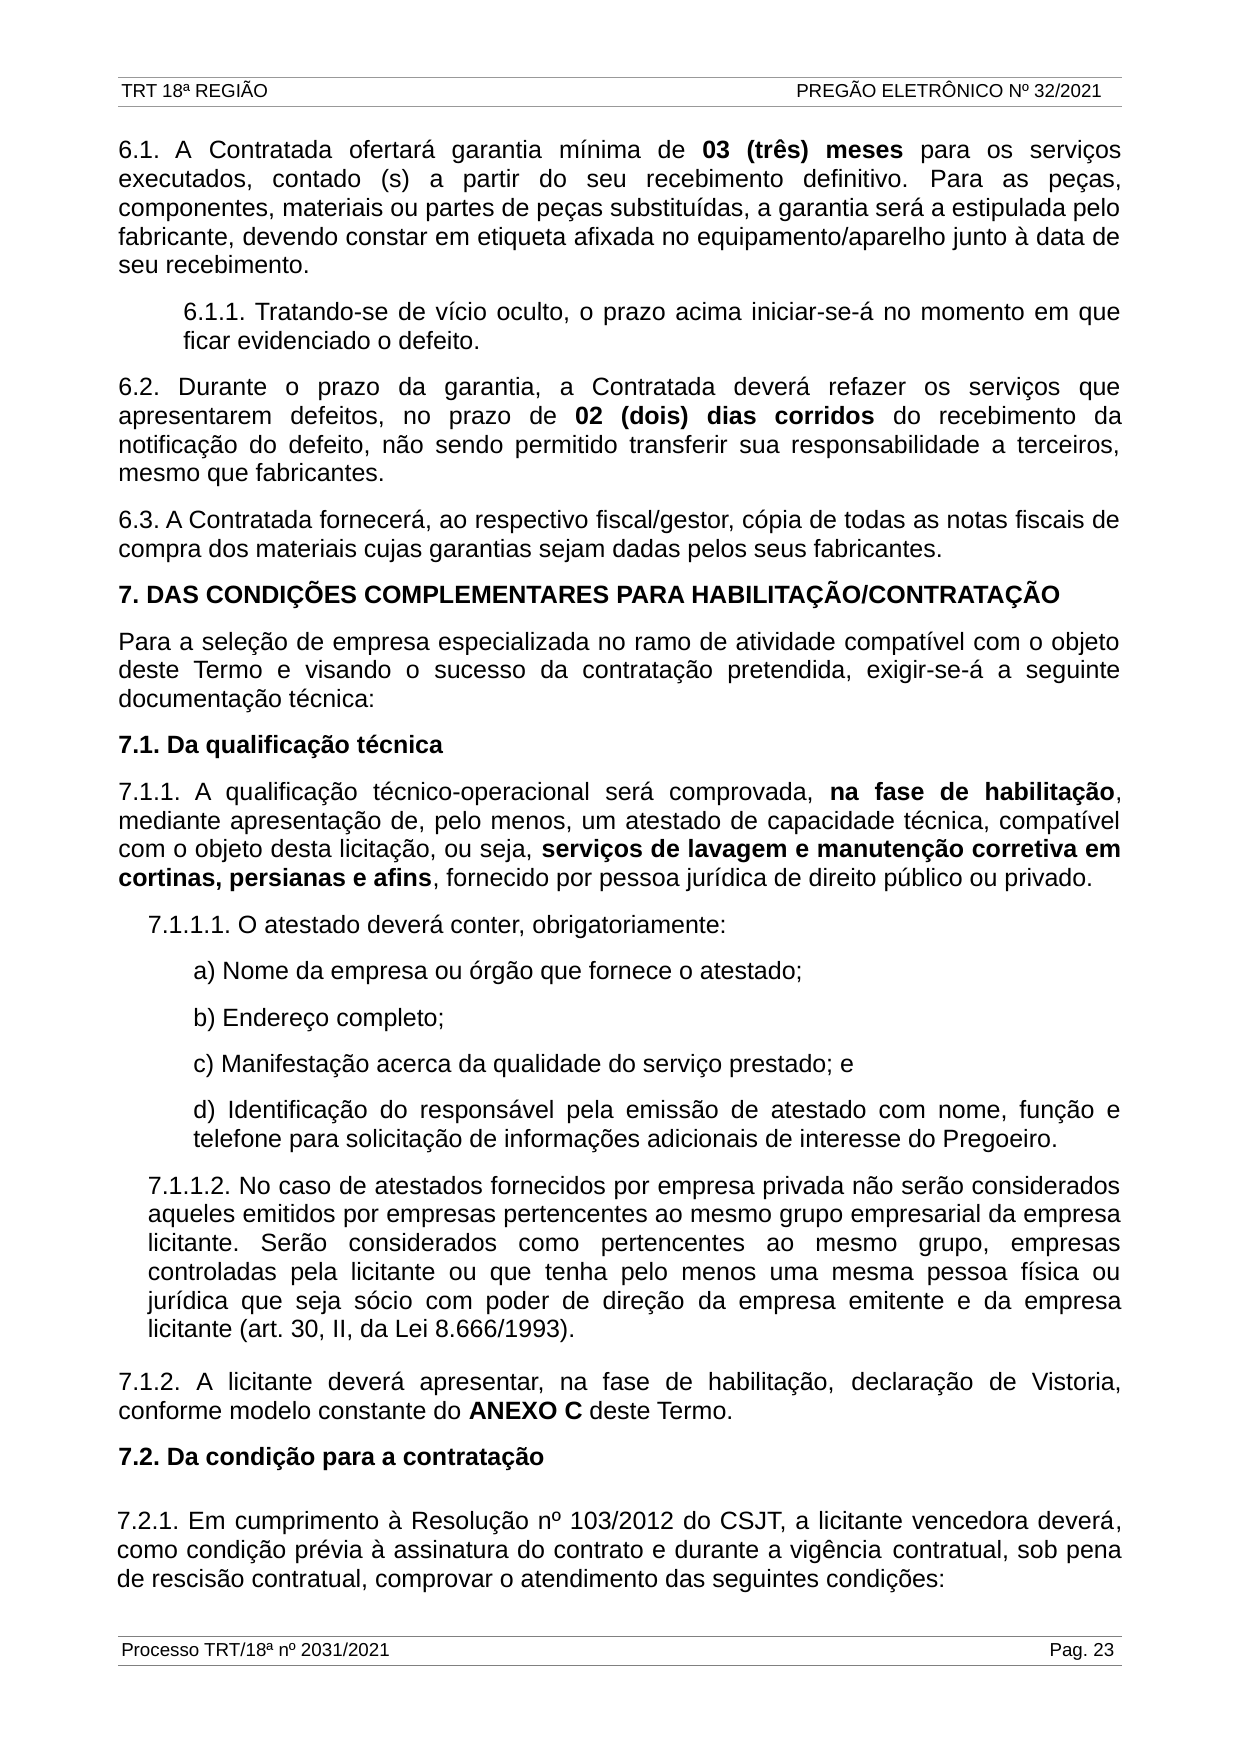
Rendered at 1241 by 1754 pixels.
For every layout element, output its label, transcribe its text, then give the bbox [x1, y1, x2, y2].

text d) Identificação do responsável pela emissão de atestado com nome, função e telefone para solicitação de informações adicionais de interesse do Pregoeiro. [193, 1096, 1122, 1153]
text 6.2. Durante o prazo da garantia, a Contratada deverá refazer os serviços que apresentarem defeitos, no prazo de 02 (dois) dias corridos do recebimento da notificação do defeito, não sendo permitido transferir sua responsabilidade a terceiros, mesmo que fabricantes. [118, 372, 1122, 487]
text 7.1. Da qualificação técnica [118, 731, 1122, 759]
text 6.1. A Contratada ofertará garantia mínima de 03 (três) meses para os serviços executados, contado (s) a partir do seu recebimento definitivo. Para as peças, componentes, materiais ou partes de peças substituídas, a garantia será a estipulada pelo fabricante, devendo constar em etiqueta afixada no equipamento/aparelho junto à data de seu recebimento. [118, 136, 1122, 279]
text Para a seleção de empresa especializada no ramo de atividade compatível com o objeto deste Termo e visando o sucesso da contratação pretendida, exigir-se-á a seguinte documentação técnica: [118, 627, 1122, 713]
text 7.1.2. A licitante deverá apresentar, na fase de habilitação, declaração de Vistoria, conforme modelo constante do ANEXO C deste Termo. [118, 1367, 1122, 1424]
text 7.2. Da condição para a contratação [118, 1442, 1122, 1471]
text 7.1.1.1. O atestado deverá conter, obrigatoriamente: [148, 910, 1122, 938]
text 7.2.1. Em cumprimento à Resolução nº 103/2012 do CSJT, a licitante vencedora deverá, como condição prévia à assinatura do contrato e durante a vigência contratual, sob pena de rescisão contratual, comprovar o atendimento das seguintes condições: [117, 1506, 1122, 1592]
text 7.1.1. A qualificação técnico-operacional será comprovada, na fase de habilitação, mediante apresentação de, pelo menos, um atestado de capacidade técnica, compatível com o objeto desta licitação, ou seja, serviços de lavagem e manutenção corretiva em cortinas, persianas e afins, fornecido por pessoa jurídica de direito público ou privado. [118, 777, 1122, 892]
text 7.1.1.2. No caso de atestados fornecidos por empresa privada não serão considerados aqueles emitidos por empresas pertencentes ao mesmo grupo empresarial da empresa licitante. Serão considerados como pertencentes ao mesmo grupo, empresas controladas pela licitante ou que tenha pelo menos uma mesma pessoa física ou jurídica que seja sócio com poder de direção da empresa emitente e da empresa licitante (art. 30, II, da Lei 8.666/1993). [148, 1171, 1122, 1343]
text b) Endereço completo; [193, 1003, 1122, 1031]
text c) Manifestação acerca da qualidade do serviço prestado; e [193, 1049, 1122, 1078]
text a) Nome da empresa ou órgão que fornece o atestado; [193, 956, 1122, 985]
text 7. DAS CONDIÇÕES COMPLEMENTARES PARA HABILITAÇÃO/CONTRATAÇÃO [118, 580, 1122, 609]
text 6.3. A Contratada fornecerá, ao respectivo fiscal/gestor, cópia de todas as notas fiscais de compra dos materiais cujas garantias sejam dadas pelos seus fabricantes. [118, 505, 1122, 562]
text 6.1.1. Tratando-se de vício oculto, o prazo acima iniciar-se-á no momento em que ficar evidenciado o defeito. [183, 297, 1122, 354]
